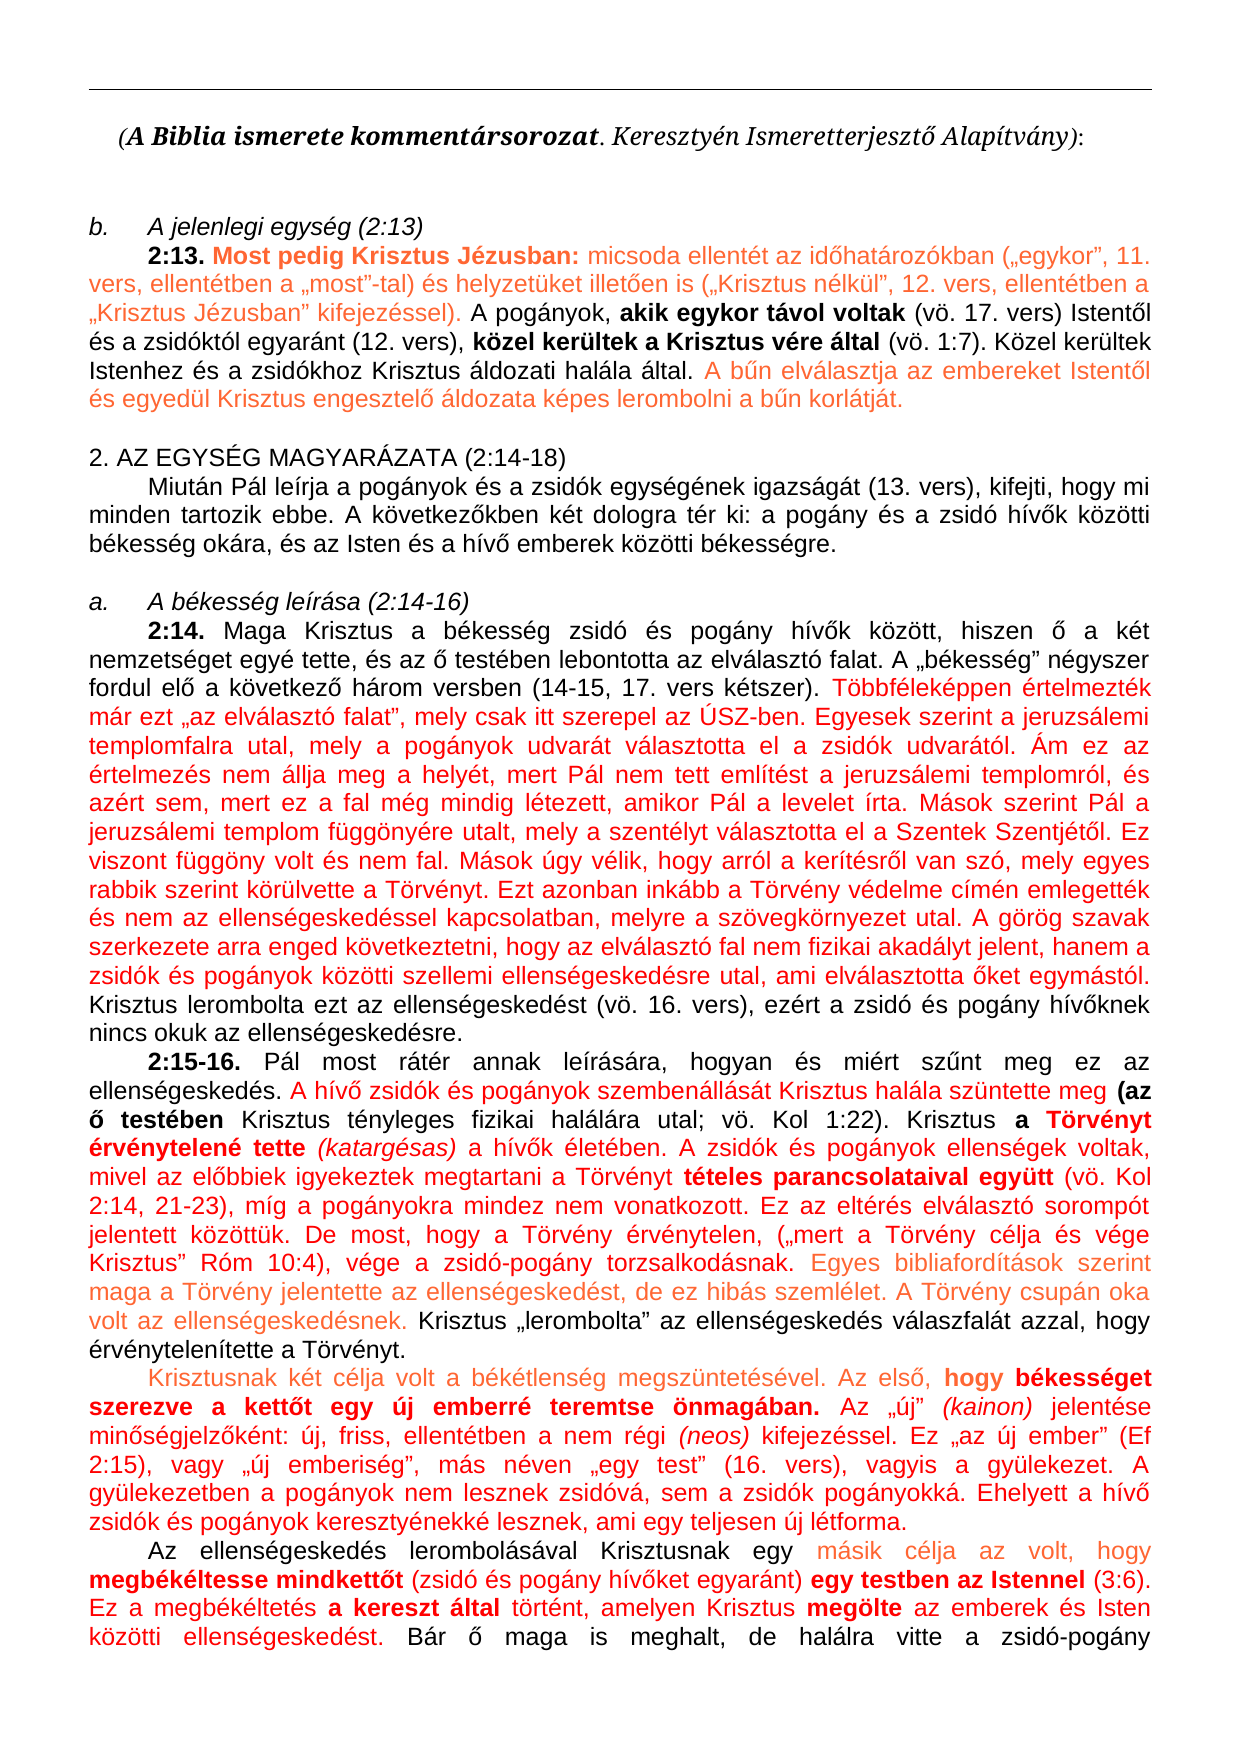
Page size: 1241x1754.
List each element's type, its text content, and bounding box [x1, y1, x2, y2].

text 2:14. Maga Krisztus a békesség zsidó és pogány hívők között, hiszen ő a két nemzetséget egyé tette, és az ő testében lebontotta az elválasztó falat. A „békesség” négyszer fordul elő a következő három versben (14-15, 17. vers kétszer). Többféleképpen értelmezték már ezt „az elválasztó falat”, mely csak itt szerepel az ÚSZ-ben. Egyesek szerint a jeruzsálemi templomfalra utal, mely a pogányok udvarát választotta el a zsidók udvarától. Ám ez az értelmezés nem állja meg a helyét, mert Pál nem tett említést a jeruzsálemi templomról, és azért sem, mert ez a fal még mindig létezett, amikor Pál a levelet írta. Mások szerint Pál a jeruzsálemi templom függönyére utalt, mely a szentélyt választotta el a Szentek Szentjétől. Ez viszont függöny volt és nem fal. Mások úgy vélik, hogy arról a kerítésről van szó, mely egyes rabbik szerint körülvette a Törvényt. Ezt azonban inkább a Törvény védelme címén emlegették és nem az ellenségeskedéssel kapcsolatban, melyre a szövegkörnyezet utal. A görög szavak szerkezete arra enged következtetni, hogy az elválasztó fal nem fizikai akadályt jelent, hanem a zsidók és pogányok közötti szellemi ellenségeskedésre utal, ami elválasztotta őket egymástól. Krisztus lerombolta ezt az ellenségeskedést (vö. 16. vers), ezért a zsidó és pogány hívőknek nincs okuk az ellenségeskedésre. [88, 616, 1152, 1047]
text a. A békesség leírása (2:14-16) [88, 587, 1152, 616]
text b. A jelenlegi egység (2:13) [88, 212, 1152, 241]
text 2:13. Most pedig Krisztus Jézusban: micsoda ellentét az időhatározókban („egykor”, 11. vers, ellentétben a „most”-tal) és helyzetüket illetően is („Krisztus nélkül”, 12. vers, ellentétben a „Krisztus Jézusban” kifejezéssel). A pogányok, akik egykor távol voltak (vö. 17. vers) Istentől és a zsidóktól egyaránt (12. vers), közel kerültek a Krisztus vére által (vö. 1:7). Közel kerültek Istenhez és a zsidókhoz Krisztus áldozati halála által. A bűn elválasztja az embereket Istentől és egyedül Krisztus engesztelő áldozata képes lerombolni a bűn korlátját. [88, 241, 1152, 413]
text 2:15-16. Pál most rátér annak leírására, hogyan és miért szűnt meg ez az ellenségeskedés. A hívő zsidók és pogányok szembenállását Krisztus halála szüntette meg (az ő testében Krisztus tényleges fizikai halálára utal; vö. Kol 1:22). Krisztus a Törvényt érvénytelené tette (katargésas) a hívők életében. A zsidók és pogányok ellenségek voltak, mivel az előbbiek igyekeztek megtartani a Törvényt tételes parancsolataival együtt (vö. Kol 2:14, 21-23), míg a pogányokra mindez nem vonatkozott. Ez az eltérés elválasztó sorompót jelentett közöttük. De most, hogy a Törvény érvénytelen, („mert a Törvény célja és vége Krisztus” Róm 10:4), vége a zsidó-pogány torzsalkodásnak. Egyes bibliafordítások szerint maga a Törvény jelentette az ellenségeskedést, de ez hibás szemlélet. A Törvény csupán oka volt az ellenségeskedésnek. Krisztus „lerombolta” az ellenségeskedés válaszfalát azzal, hogy érvénytelenítette a Törvényt. [88, 1047, 1152, 1363]
text 2. AZ EGYSÉG MAGYARÁZATA (2:14-18) [88, 443, 1152, 471]
text Krisztusnak két célja volt a békétlenség megszüntetésével. Az első, hogy békességet szerezve a kettőt egy új emberré teremtse önmagában. Az „új” (kainon) jelentése minőségjelzőként: új, friss, ellentétben a nem régi (neos) kifejezéssel. Ez „az új ember” (Ef 2:15), vagy „új emberiség”, más néven „egy test” (16. vers), vagyis a gyülekezet. A gyülekezetben a pogányok nem lesznek zsidóvá, sem a zsidók pogányokká. Ehelyett a hívő zsidók és pogányok keresztyénekké lesznek, ami egy teljesen új létforma. [88, 1363, 1152, 1536]
text (A Biblia ismerete kommentársorozat. Keresztyén Ismeretterjesztő Alapítvány): [88, 90, 1152, 182]
text Az ellenségeskedés lerombolásával Krisztusnak egy másik célja az volt, hogy megbékéltesse mindkettőt (zsidó és pogány hívőket egyaránt) egy testben az Istennel (3:6). Ez a megbékéltetés a kereszt által történt, amelyen Krisztus megölte az emberek és Isten közötti ellenségeskedést. Bár ő maga is meghalt, de halálra vitte a zsidó-pogány [88, 1536, 1152, 1651]
text Miután Pál leírja a pogányok és a zsidók egységének igazságát (13. vers), kifejti, hogy mi minden tartozik ebbe. A következőkben két dologra tér ki: a pogány és a zsidó hívők közötti békesség okára, és az Isten és a hívő emberek közötti békességre. [88, 471, 1152, 558]
